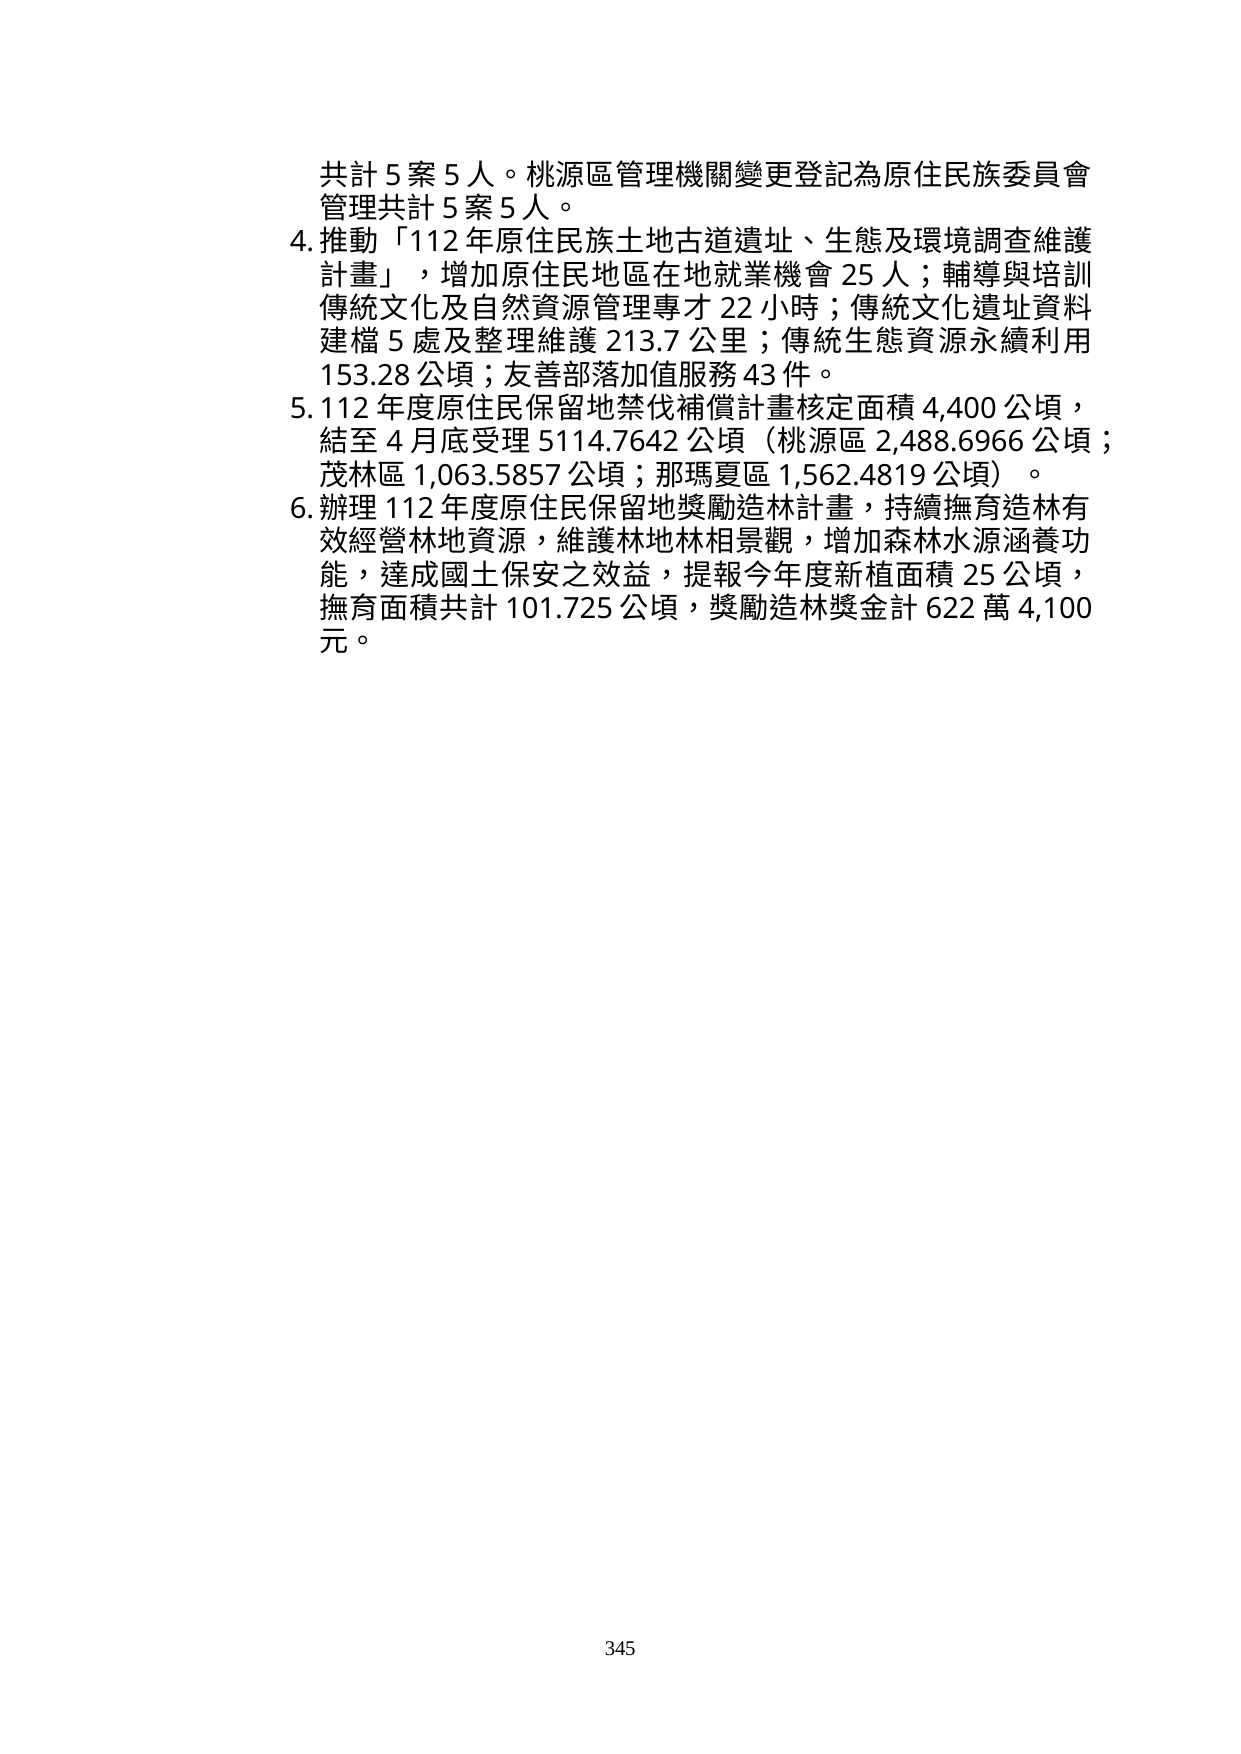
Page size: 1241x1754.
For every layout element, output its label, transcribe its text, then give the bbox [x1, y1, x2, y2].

list 共計5案5人。桃源區管理機關變更登記為原住民族委員會管理共計5案5人。 [289, 158, 1092, 225]
list 112年度原住民保留地禁伐補償計畫核定面積4,400公頃，結至4月底受理5114.7642公頃（桃源區2,488.6966公頃；茂林區1,063.5857公頃；那瑪夏區1,562.4819公頃）。 [289, 392, 1092, 492]
list 推動「112年原住民族土地古道遺址、生態及環境調查維護計畫」，增加原住民地區在地就業機會25人；輔導與培訓傳統文化及自然資源管理專才22小時；傳統文化遺址資料建檔5處及整理維護213.7公里；傳統生態資源永續利用153.28公頃；友善部落加值服務43件。 [289, 225, 1092, 392]
list 辦理112年度原住民保留地獎勵造林計畫，持續撫育造林有效經營林地資源，維護林地林相景觀，增加森林水源涵養功能，達成國土保安之效益，提報今年度新植面積25公頃，撫育面積共計101.725公頃，獎勵造林獎金計622萬4,100元。 [289, 492, 1092, 658]
